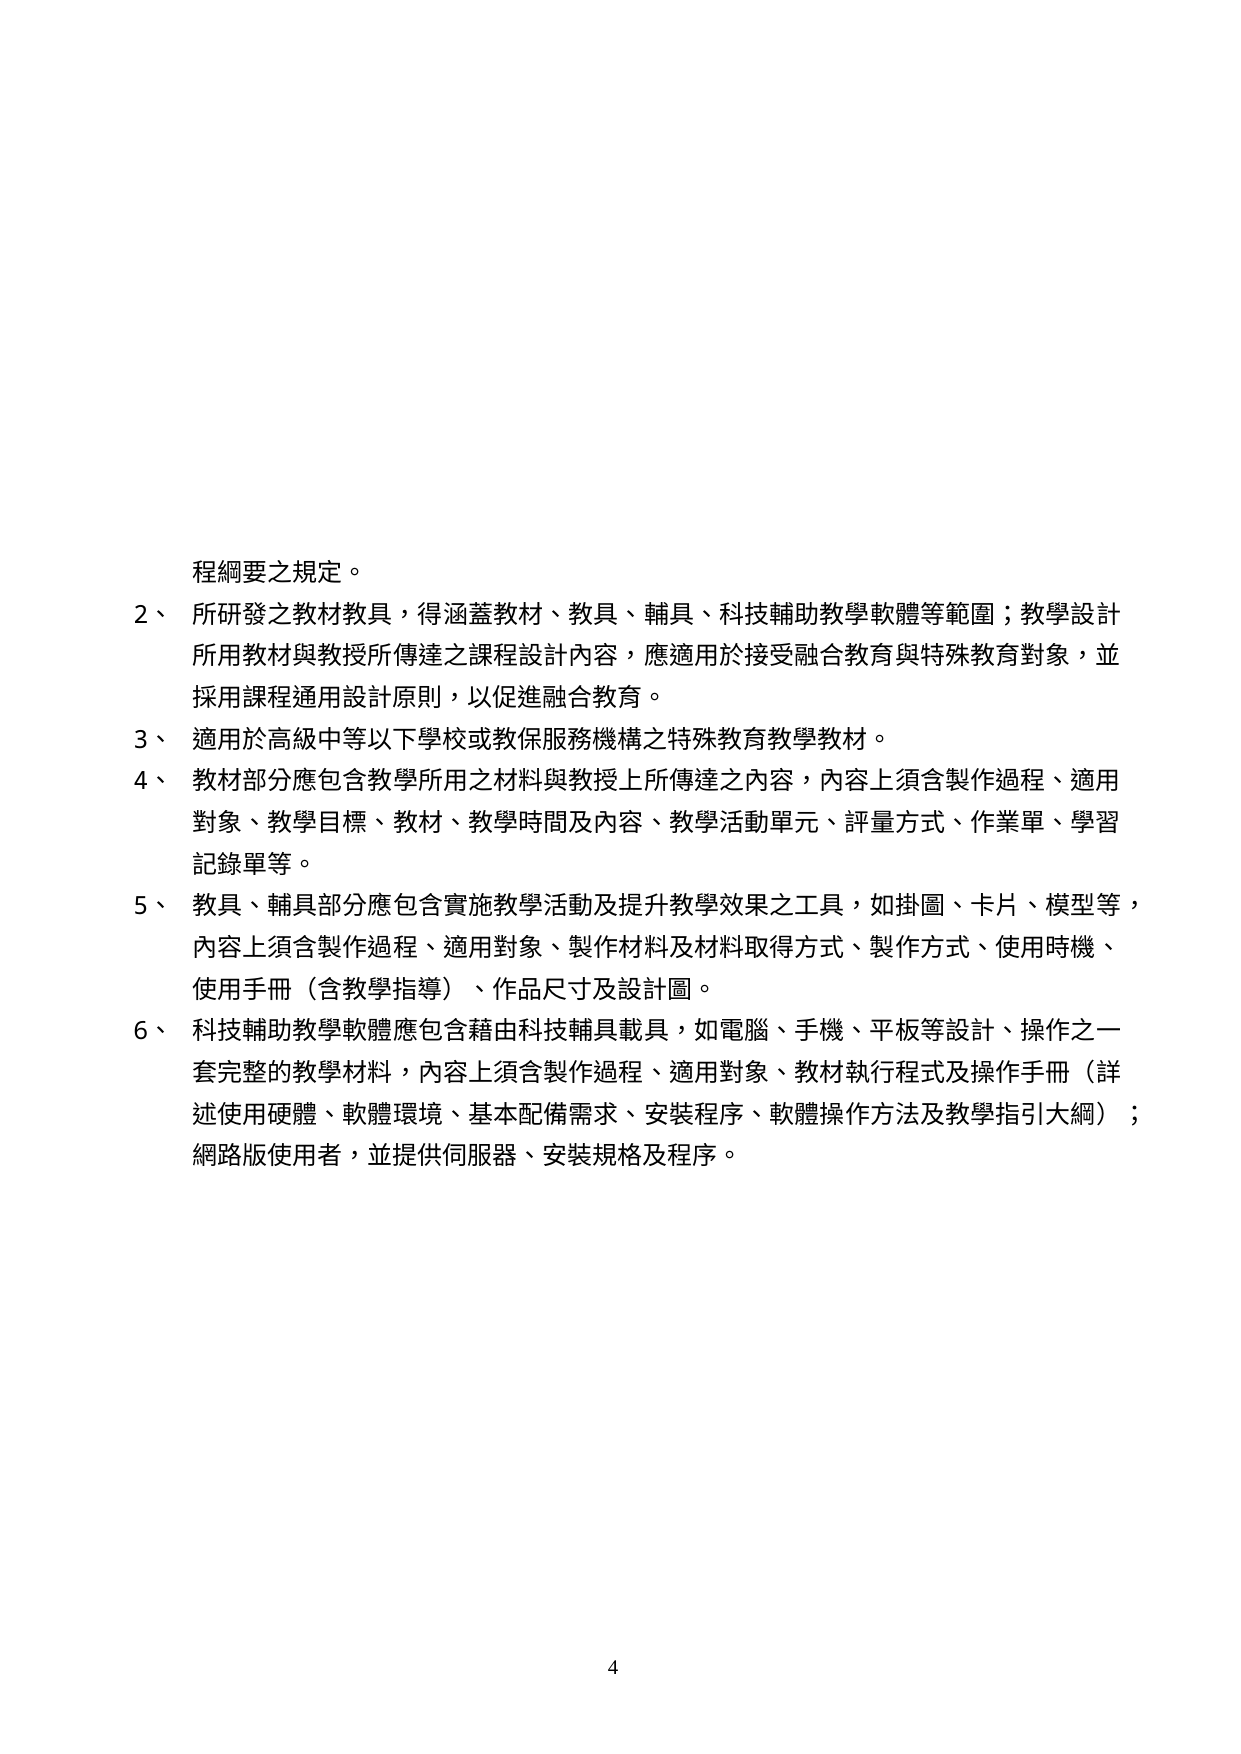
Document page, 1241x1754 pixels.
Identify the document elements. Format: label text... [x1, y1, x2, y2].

list 教材部分應包含教學所用之材料與教授上所傳達之內容，內容上須含製作過程、適用對象、教學目標、教材、教學時間及內容、教學活動單元、評量方式、作業單、學習記錄單等。 [133, 761, 1122, 880]
list 適用於高級中等以下學校或教保服務機構之特殊教育教學教材。 [133, 719, 1122, 755]
list 所研發之教材教具，得涵蓋教材、教具、輔具、科技輔助教學軟體等範圍；教學設計所用教材與教授所傳達之課程設計內容，應適用於接受融合教育與特殊教育對象，並採用課程通用設計原則，以促進融合教育。 [133, 594, 1122, 714]
list 科技輔助教學軟體應包含藉由科技輔具載具，如電腦、手機、平板等設計、操作之一套完整的教學材料，內容上須含製作過程、適用對象、教材執行程式及操作手冊（詳述使用硬體、軟體環境、基本配備需求、安裝程序、軟體操作方法及教學指引大綱）；網路版使用者，並提供伺服器、安裝規格及程序。 [133, 1011, 1122, 1172]
list 程綱要之規定。 [133, 552, 1122, 589]
list 教具、輔具部分應包含實施教學活動及提升教學效果之工具，如掛圖、卡片、模型等，內容上須含製作過程、適用對象、製作材料及材料取得方式、製作方式、使用時機、使用手冊（含教學指導）、作品尺寸及設計圖。 [133, 886, 1122, 1005]
